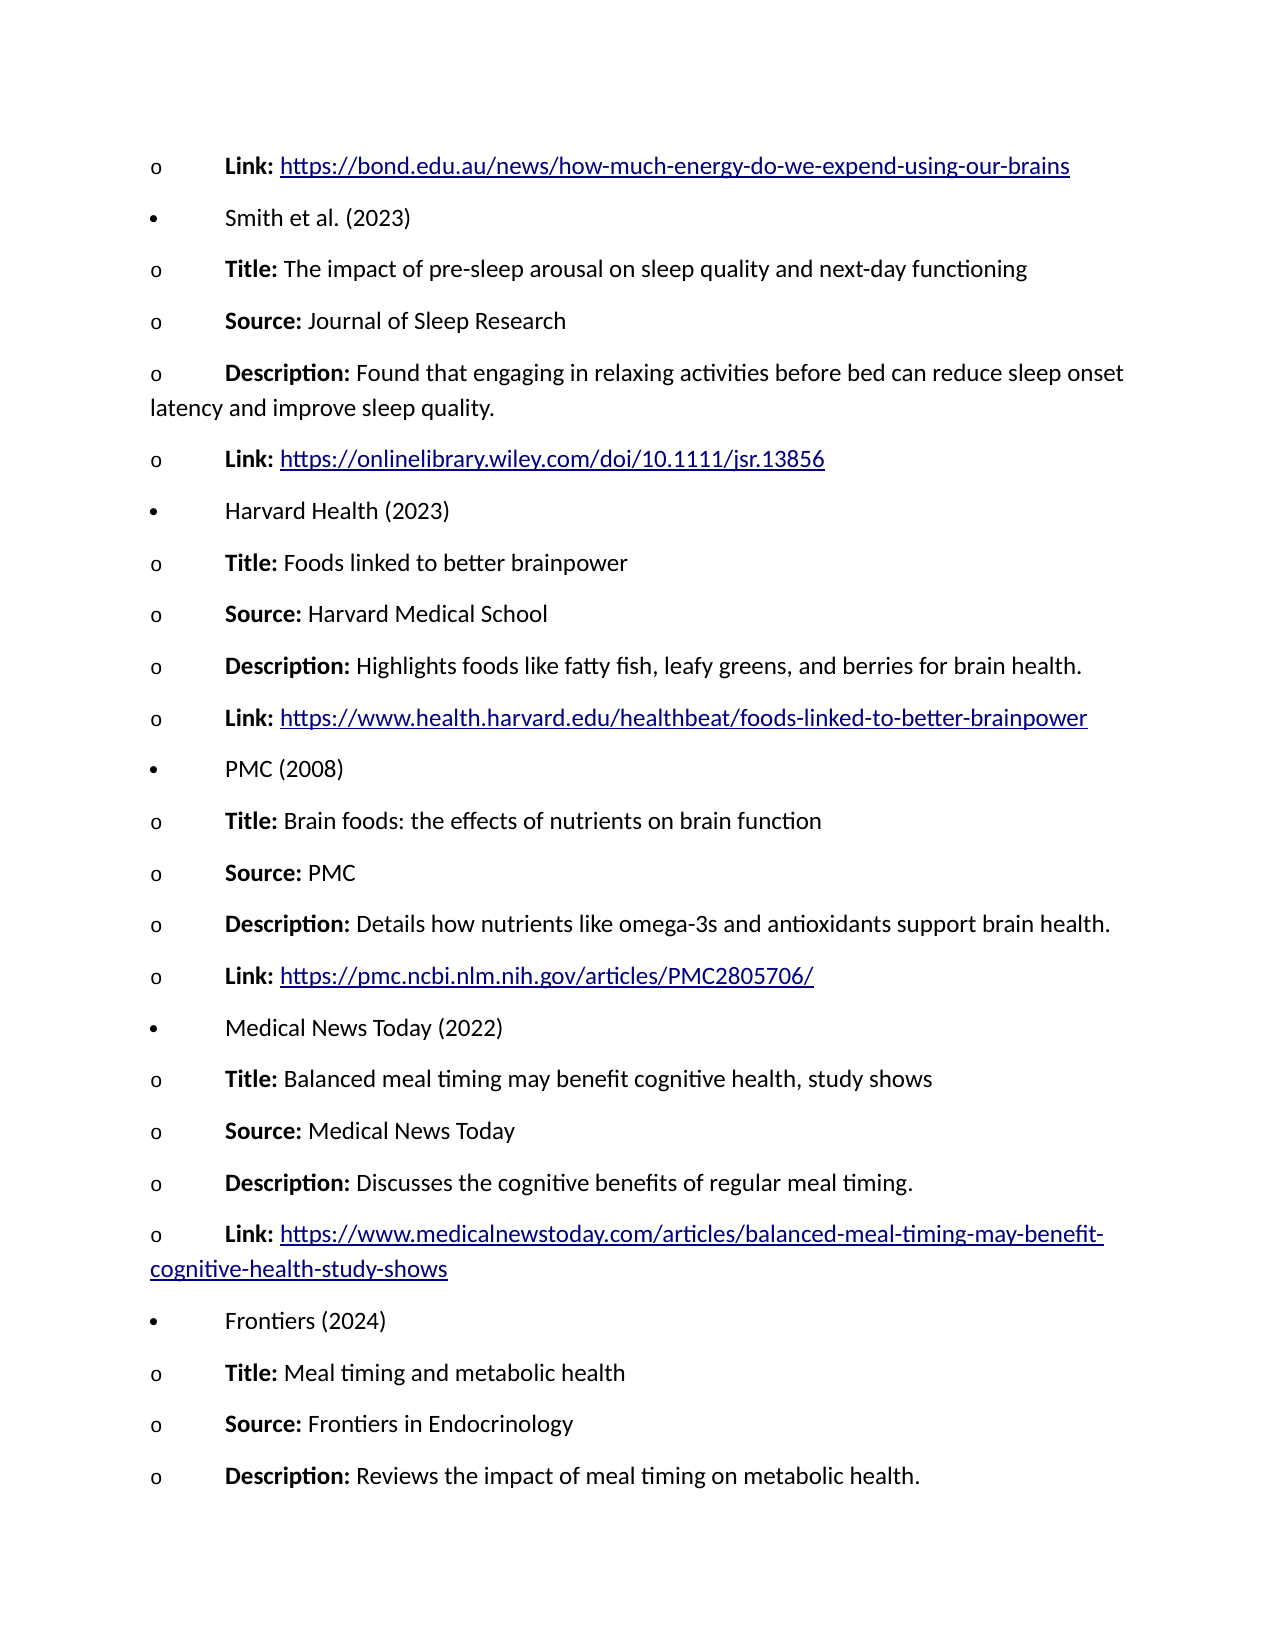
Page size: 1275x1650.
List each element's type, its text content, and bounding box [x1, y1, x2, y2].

list Title: The impact of pre-sleep arousal on sleep quality and next-day functioning [150, 253, 1125, 284]
list Source: Frontiers in Endocrinology [150, 1408, 1125, 1439]
list Title: Brain foods: the effects of nutrients on brain function [150, 805, 1125, 836]
list Medical News Today (2022) [150, 1012, 1125, 1042]
list Harvard Health (2023) [150, 495, 1125, 526]
list Description: Reviews the impact of meal timing on metabolic health. [150, 1460, 1125, 1491]
list Source: Journal of Sleep Research [150, 305, 1125, 336]
list Link: https://bond.edu.au/news/how-much-energy-do-we-expend-using-our-brains [150, 150, 1125, 181]
list Title: Balanced meal timing may benefit cognitive health, study shows [150, 1063, 1125, 1094]
list Description: Found that engaging in relaxing activities before bed can reduce sleep onset latency and improve sleep quality. [150, 357, 1125, 422]
list Frontiers (2024) [150, 1305, 1125, 1336]
list Source: PMC [150, 857, 1125, 887]
list Source: Medical News Today [150, 1115, 1125, 1146]
list Title: Foods linked to better brainpower [150, 547, 1125, 577]
list Link: https://pmc.ncbi.nlm.nih.gov/articles/PMC2805706/ [150, 960, 1125, 991]
list Link: https://www.medicalnewstoday.com/articles/balanced-meal-timing-may-benefit-cognitive-health-study-shows [150, 1218, 1125, 1284]
list Link: https://onlinelibrary.wiley.com/doi/10.1111/jsr.13856 [150, 443, 1125, 474]
list Description: Details how nutrients like omega-3s and antioxidants support brain health. [150, 908, 1125, 939]
list Description: Discusses the cognitive benefits of regular meal timing. [150, 1167, 1125, 1197]
list Description: Highlights foods like fatty fish, leafy greens, and berries for brain health. [150, 650, 1125, 681]
list Smith et al. (2023) [150, 202, 1125, 232]
list Title: Meal timing and metabolic health [150, 1357, 1125, 1387]
list PMC (2008) [150, 753, 1125, 784]
list Link: https://www.health.harvard.edu/healthbeat/foods-linked-to-better-brainpower [150, 702, 1125, 732]
list Source: Harvard Medical School [150, 598, 1125, 629]
